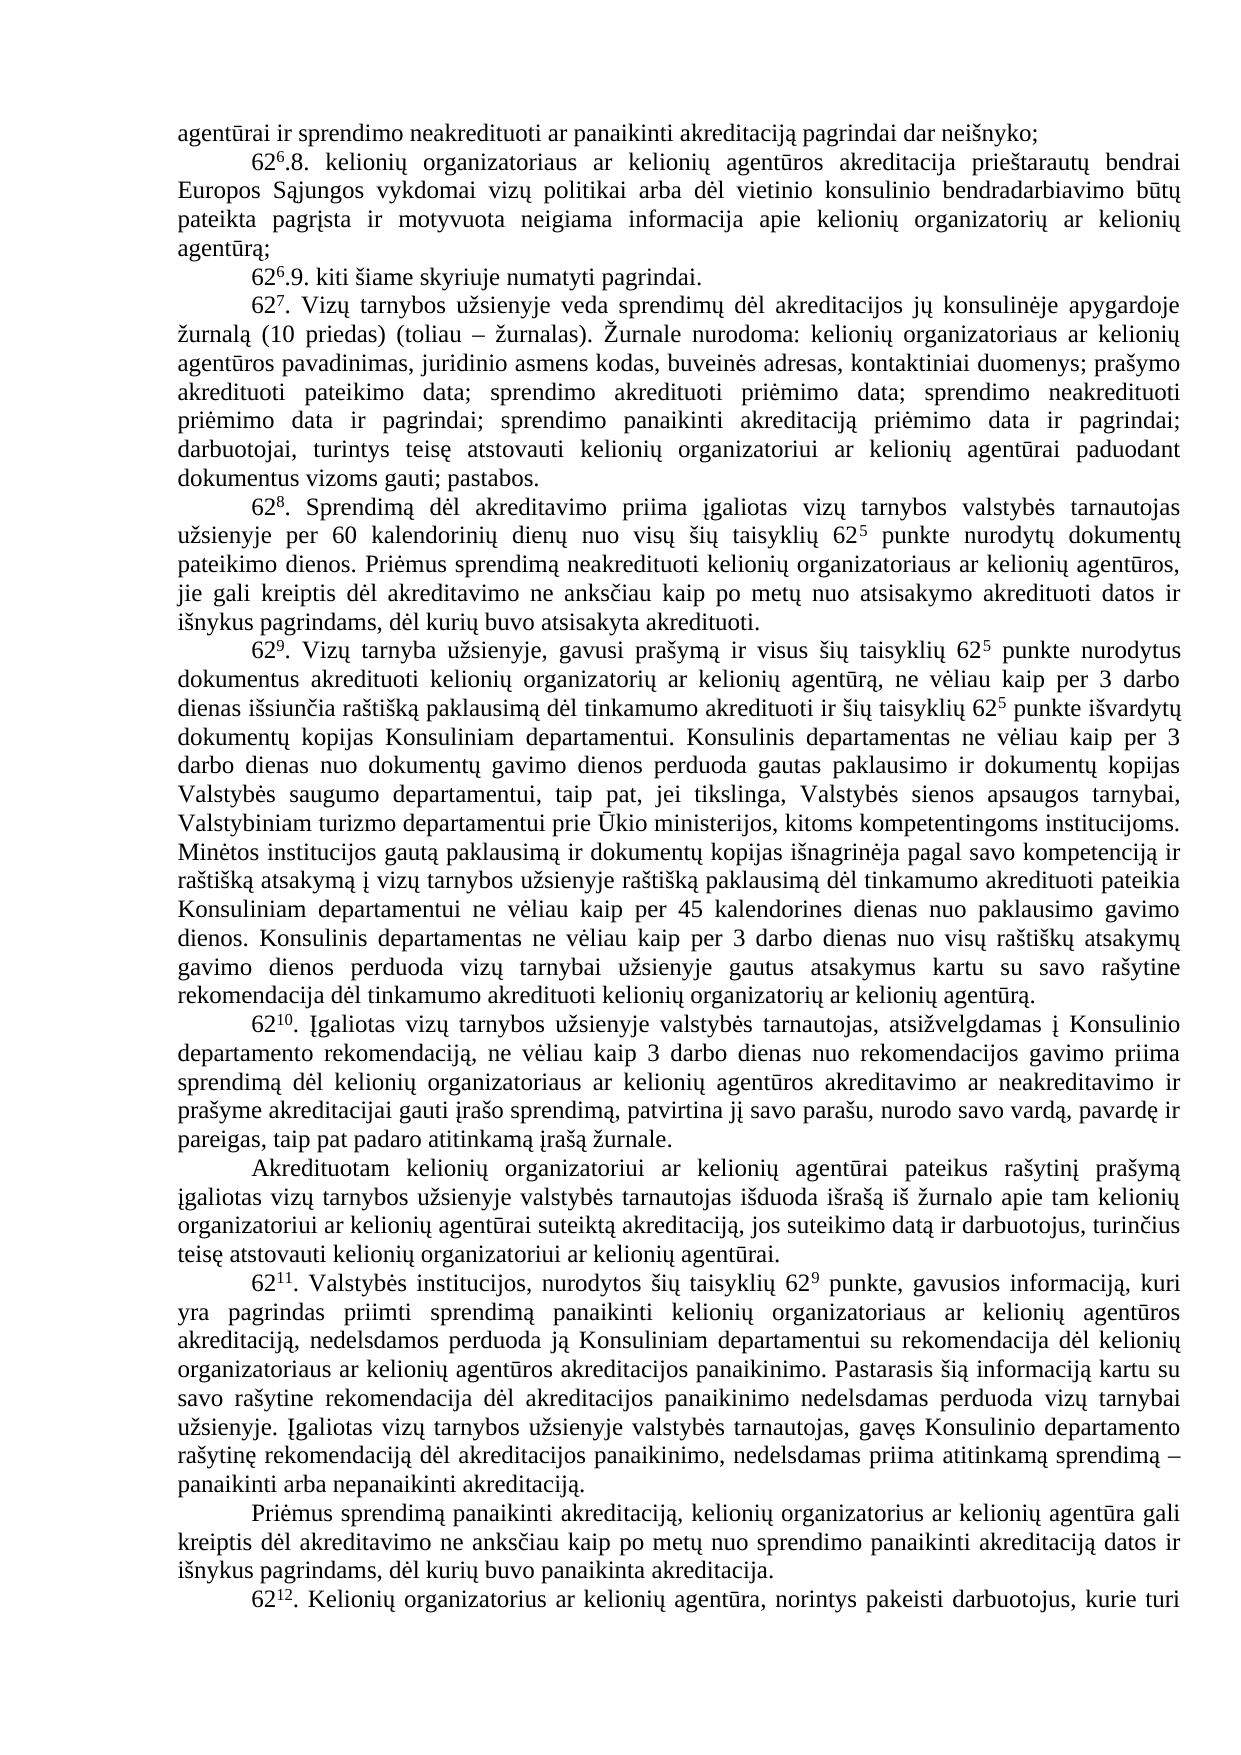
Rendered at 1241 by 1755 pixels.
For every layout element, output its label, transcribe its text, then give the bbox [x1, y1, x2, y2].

text 6210. Įgaliotas vizų tarnybos užsienyje valstybės tarnautojas, atsižvelgdamas į Konsulinio departamento rekomendaciją, ne vėliau kaip 3 darbo dienas nuo rekomendacijos gavimo priima sprendimą dėl kelionių organizatoriaus ar kelionių agentūros akreditavimo ar neakreditavimo ir prašyme akreditacijai gauti įrašo sprendimą, patvirtina jį savo parašu, nurodo savo vardą, pavardę ir pareigas, taip pat padaro atitinkamą įrašą žurnale. [177, 1009, 1181, 1153]
text 626.9. kiti šiame skyriuje numatyti pagrindai. [177, 262, 1181, 291]
text Priėmus sprendimą panaikinti akreditaciją, kelionių organizatorius ar kelionių agentūra gali kreiptis dėl akreditavimo ne anksčiau kaip po metų nuo sprendimo panaikinti akreditaciją datos ir išnykus pagrindams, dėl kurių buvo panaikinta akreditacija. [177, 1498, 1181, 1584]
text 629. Vizų tarnyba užsienyje, gavusi prašymą ir visus šių taisyklių 625 punkte nurodytus dokumentus akredituoti kelionių organizatorių ar kelionių agentūrą, ne vėliau kaip per 3 darbo dienas išsiunčia raštišką paklausimą dėl tinkamumo akredituoti ir šių taisyklių 625 punkte išvardytų dokumentų kopijas Konsuliniam departamentui. Konsulinis departamentas ne vėliau kaip per 3 darbo dienas nuo dokumentų gavimo dienos perduoda gautas paklausimo ir dokumentų kopijas Valstybės saugumo departamentui, taip pat, jei tikslinga, Valstybės sienos apsaugos tarnybai, Valstybiniam turizmo departamentui prie Ūkio ministerijos, kitoms kompetentingoms institucijoms. Minėtos institucijos gautą paklausimą ir dokumentų kopijas išnagrinėja pagal savo kompetenciją ir raštišką atsakymą į vizų tarnybos užsienyje raštišką paklausimą dėl tinkamumo akredituoti pateikia Konsuliniam departamentui ne vėliau kaip per 45 kalendorines dienas nuo paklausimo gavimo dienos. Konsulinis departamentas ne vėliau kaip per 3 darbo dienas nuo visų raštiškų atsakymų gavimo dienos perduoda vizų tarnybai užsienyje gautus atsakymus kartu su savo rašytine rekomendacija dėl tinkamumo akredituoti kelionių organizatorių ar kelionių agentūrą. [177, 636, 1181, 1009]
text Akredituotam kelionių organizatoriui ar kelionių agentūrai pateikus rašytinį prašymą įgaliotas vizų tarnybos užsienyje valstybės tarnautojas išduoda išrašą iš žurnalo apie tam kelionių organizatoriui ar kelionių agentūrai suteiktą akreditaciją, jos suteikimo datą ir darbuotojus, turinčius teisę atstovauti kelionių organizatoriui ar kelionių agentūrai. [177, 1153, 1181, 1268]
text 6212. Kelionių organizatorius ar kelionių agentūra, norintys pakeisti darbuotojus, kurie turi [177, 1584, 1181, 1613]
text agentūrai ir sprendimo neakredituoti ar panaikinti akreditaciją pagrindai dar neišnyko; [177, 118, 1181, 147]
text 628. Sprendimą dėl akreditavimo priima įgaliotas vizų tarnybos valstybės tarnautojas užsienyje per 60 kalendorinių dienų nuo visų šių taisyklių 625 punkte nurodytų dokumentų pateikimo dienos. Priėmus sprendimą neakredituoti kelionių organizatoriaus ar kelionių agentūros, jie gali kreiptis dėl akreditavimo ne anksčiau kaip po metų nuo atsisakymo akredituoti datos ir išnykus pagrindams, dėl kurių buvo atsisakyta akredituoti. [177, 492, 1181, 636]
text 6211. Valstybės institucijos, nurodytos šių taisyklių 629 punkte, gavusios informaciją, kuri yra pagrindas priimti sprendimą panaikinti kelionių organizatoriaus ar kelionių agentūros akreditaciją, nedelsdamos perduoda ją Konsuliniam departamentui su rekomendacija dėl kelionių organizatoriaus ar kelionių agentūros akreditacijos panaikinimo. Pastarasis šią informaciją kartu su savo rašytine rekomendacija dėl akreditacijos panaikinimo nedelsdamas perduoda vizų tarnybai užsienyje. Įgaliotas vizų tarnybos užsienyje valstybės tarnautojas, gavęs Konsulinio departamento rašytinę rekomendaciją dėl akreditacijos panaikinimo, nedelsdamas priima atitinkamą sprendimą – panaikinti arba nepanaikinti akreditaciją. [177, 1268, 1181, 1498]
text 626.8. kelionių organizatoriaus ar kelionių agentūros akreditacija prieštarautų bendrai Europos Sąjungos vykdomai vizų politikai arba dėl vietinio konsulinio bendradarbiavimo būtų pateikta pagrįsta ir motyvuota neigiama informacija apie kelionių organizatorių ar kelionių agentūrą; [177, 147, 1181, 262]
text 627. Vizų tarnybos užsienyje veda sprendimų dėl akreditacijos jų konsulinėje apygardoje žurnalą (10 priedas) (toliau – žurnalas). Žurnale nurodoma: kelionių organizatoriaus ar kelionių agentūros pavadinimas, juridinio asmens kodas, buveinės adresas, kontaktiniai duomenys; prašymo akredituoti pateikimo data; sprendimo akredituoti priėmimo data; sprendimo neakredituoti priėmimo data ir pagrindai; sprendimo panaikinti akreditaciją priėmimo data ir pagrindai; darbuotojai, turintys teisę atstovauti kelionių organizatoriui ar kelionių agentūrai paduodant dokumentus vizoms gauti; pastabos. [177, 291, 1181, 492]
